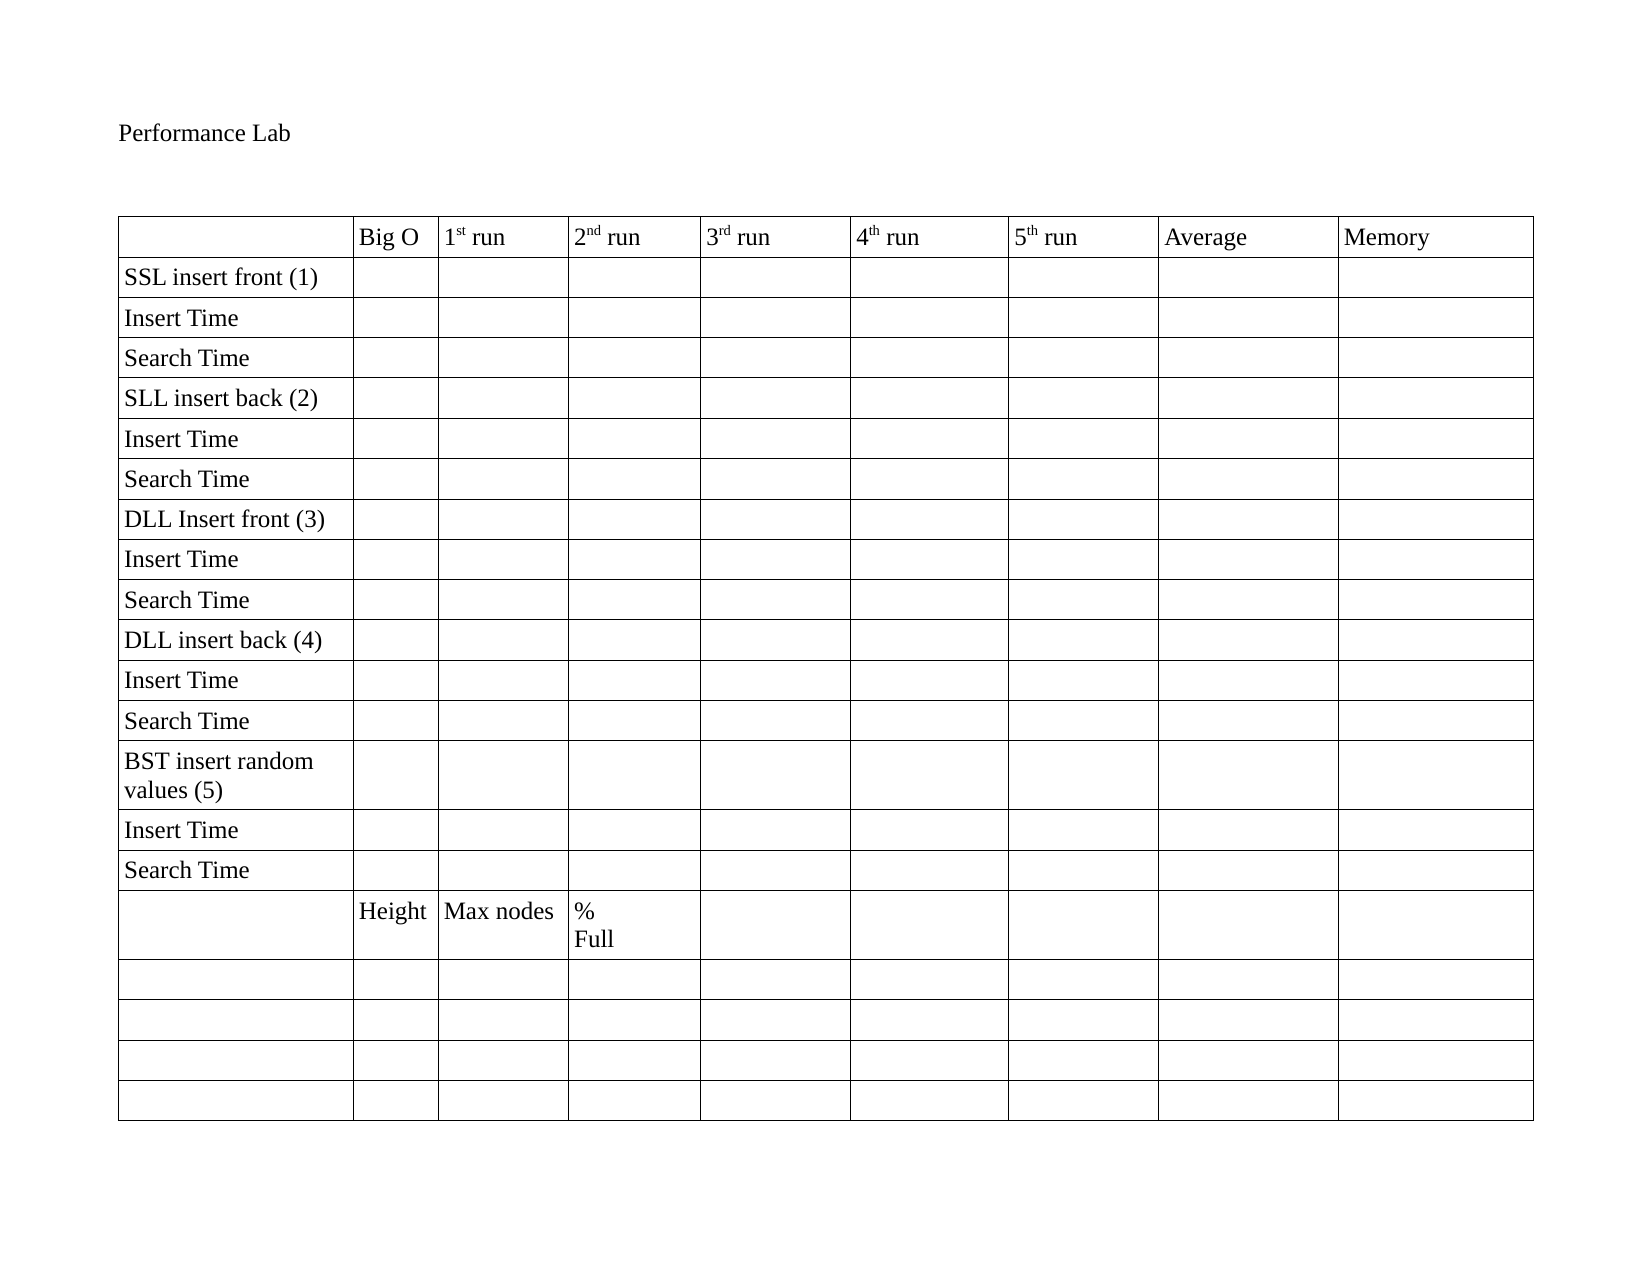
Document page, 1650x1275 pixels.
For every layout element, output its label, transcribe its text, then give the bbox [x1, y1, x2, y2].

table_cell [119, 1000, 353, 1040]
table_cell [701, 960, 850, 999]
table_cell [1009, 661, 1158, 700]
table_cell Search Time [119, 701, 353, 740]
table_cell [354, 960, 438, 999]
table_cell [851, 419, 1008, 458]
table_cell [569, 258, 700, 297]
table_cell Max nodes [439, 891, 568, 959]
table_cell [1339, 338, 1533, 377]
table_cell [1159, 701, 1338, 740]
table_cell [701, 661, 850, 700]
table_cell DLL insert back (4) [119, 620, 353, 660]
table_cell [439, 298, 568, 337]
table_cell [569, 459, 700, 498]
table_cell [1159, 1041, 1338, 1080]
table_cell [354, 298, 438, 337]
table_cell [1339, 960, 1533, 999]
table_cell [1159, 500, 1338, 539]
table_cell [439, 540, 568, 579]
table_cell [1339, 258, 1533, 297]
table_cell [1009, 960, 1158, 999]
table_cell [354, 540, 438, 579]
table_cell [439, 620, 568, 660]
table_cell [354, 258, 438, 297]
table_cell [1159, 661, 1338, 700]
table_cell Insert Time [119, 419, 353, 458]
table_cell [701, 741, 850, 809]
table_cell [851, 338, 1008, 377]
table_cell [701, 338, 850, 377]
table_cell [1009, 419, 1158, 458]
table_cell [569, 661, 700, 700]
table_cell [701, 851, 850, 890]
table_cell [1009, 1041, 1158, 1080]
table_cell [1009, 1000, 1158, 1040]
table_cell [1159, 298, 1338, 337]
table_cell [354, 419, 438, 458]
table_cell [354, 378, 438, 418]
table_cell [1159, 419, 1338, 458]
table_header 1st run [439, 217, 568, 257]
table_cell [1159, 580, 1338, 619]
table_cell [1339, 891, 1533, 959]
table_cell [851, 741, 1008, 809]
table_cell [1009, 701, 1158, 740]
table_cell [1339, 500, 1533, 539]
table_cell [1009, 378, 1158, 418]
table_cell [1339, 701, 1533, 740]
table_header 3rd run [701, 217, 850, 257]
table_cell [354, 1000, 438, 1040]
table_cell [851, 580, 1008, 619]
table_cell [1339, 298, 1533, 337]
table_cell [1159, 1081, 1338, 1120]
table_cell [851, 810, 1008, 850]
table_cell [1339, 741, 1533, 809]
table_cell [119, 960, 353, 999]
table_cell [439, 419, 568, 458]
table_cell SLL insert back (2) [119, 378, 353, 418]
table_cell [1159, 960, 1338, 999]
table_cell [1339, 459, 1533, 498]
table_cell [701, 500, 850, 539]
table_cell [851, 500, 1008, 539]
table_cell [1159, 459, 1338, 498]
table_cell [1159, 378, 1338, 418]
table_cell [439, 459, 568, 498]
table_header [119, 217, 353, 257]
table_cell [1159, 891, 1338, 959]
table_cell Search Time [119, 851, 353, 890]
table_cell [1339, 540, 1533, 579]
table_cell [851, 1041, 1008, 1080]
table_cell % Full [569, 891, 700, 959]
table_cell Search Time [119, 580, 353, 619]
table_cell [354, 580, 438, 619]
table_cell [569, 298, 700, 337]
table_cell [1009, 258, 1158, 297]
table_cell [851, 701, 1008, 740]
table_cell [569, 701, 700, 740]
table_cell Insert Time [119, 298, 353, 337]
table_cell [569, 500, 700, 539]
table_cell [1159, 810, 1338, 850]
table_header Big O [354, 217, 438, 257]
table_cell [1009, 298, 1158, 337]
table_cell [569, 540, 700, 579]
table_cell [851, 661, 1008, 700]
table_cell [354, 701, 438, 740]
table_cell BST insert random values (5) [119, 741, 353, 809]
table_cell [439, 741, 568, 809]
table_cell [439, 810, 568, 850]
table_cell [1159, 620, 1338, 660]
table_cell [851, 258, 1008, 297]
table_header 4th run [851, 217, 1008, 257]
table_cell [701, 378, 850, 418]
table_cell [701, 580, 850, 619]
table_cell [569, 1041, 700, 1080]
table_cell [1009, 540, 1158, 579]
table_cell [701, 891, 850, 959]
table_cell [569, 580, 700, 619]
table_cell [1339, 378, 1533, 418]
table_cell [354, 1081, 438, 1120]
table_cell [1339, 810, 1533, 850]
table_cell [439, 851, 568, 890]
table_cell [851, 960, 1008, 999]
table_cell [1159, 540, 1338, 579]
table_cell Insert Time [119, 810, 353, 850]
table_cell [701, 298, 850, 337]
table_header Average [1159, 217, 1338, 257]
table_cell [851, 459, 1008, 498]
table_header 2nd run [569, 217, 700, 257]
table_cell [1339, 419, 1533, 458]
table_cell [119, 1081, 353, 1120]
table_cell [851, 540, 1008, 579]
table_cell [354, 741, 438, 809]
table_cell [354, 810, 438, 850]
text Performance Lab [118, 118, 1532, 147]
table_cell [1009, 810, 1158, 850]
table_cell [1339, 1041, 1533, 1080]
table_cell [851, 620, 1008, 660]
table_cell [1009, 338, 1158, 377]
table_cell [439, 1000, 568, 1040]
table_cell [701, 810, 850, 850]
table_cell [851, 1000, 1008, 1040]
table_cell [1339, 620, 1533, 660]
table_cell [1009, 851, 1158, 890]
table_cell [1009, 620, 1158, 660]
table_cell [1159, 741, 1338, 809]
table_cell [701, 258, 850, 297]
table_cell [439, 1041, 568, 1080]
table_cell [354, 459, 438, 498]
table_cell [569, 960, 700, 999]
table_cell [439, 580, 568, 619]
table_cell [851, 1081, 1008, 1120]
table_cell SSL insert front (1) [119, 258, 353, 297]
table_cell Height [354, 891, 438, 959]
table_cell [354, 851, 438, 890]
table_cell [569, 741, 700, 809]
table_cell [1159, 338, 1338, 377]
table_cell [119, 891, 353, 959]
table_cell [701, 701, 850, 740]
table_cell [569, 1081, 700, 1120]
table_cell [701, 1081, 850, 1120]
table_cell [569, 338, 700, 377]
table_cell [439, 338, 568, 377]
table_cell [1159, 851, 1338, 890]
table_cell [701, 540, 850, 579]
table_cell [354, 338, 438, 377]
table_cell Insert Time [119, 661, 353, 700]
table_cell [439, 701, 568, 740]
table_cell [439, 258, 568, 297]
table_cell [1339, 851, 1533, 890]
table_cell [701, 1041, 850, 1080]
table_cell [439, 960, 568, 999]
table_cell [439, 378, 568, 418]
table_cell [354, 620, 438, 660]
table_cell [701, 419, 850, 458]
table_cell [851, 298, 1008, 337]
table_cell [1159, 258, 1338, 297]
table_cell [1159, 1000, 1338, 1040]
table_cell Search Time [119, 459, 353, 498]
table_cell [701, 459, 850, 498]
table_cell [569, 1000, 700, 1040]
table_cell [1339, 580, 1533, 619]
table_cell [354, 500, 438, 539]
table_cell [1009, 891, 1158, 959]
table_cell [569, 378, 700, 418]
table_cell [851, 378, 1008, 418]
table_cell Search Time [119, 338, 353, 377]
table_cell Insert Time [119, 540, 353, 579]
table_cell [439, 1081, 568, 1120]
table_cell [701, 1000, 850, 1040]
table_cell [569, 810, 700, 850]
table_cell [1339, 1081, 1533, 1120]
table_header 5th run [1009, 217, 1158, 257]
table_cell [1339, 1000, 1533, 1040]
table_cell [1009, 1081, 1158, 1120]
table_cell [851, 891, 1008, 959]
table_header Memory [1339, 217, 1533, 257]
table_cell [569, 419, 700, 458]
table_cell [119, 1041, 353, 1080]
table_cell [851, 851, 1008, 890]
table_cell [1009, 741, 1158, 809]
table_cell [354, 1041, 438, 1080]
table_cell [439, 661, 568, 700]
table_cell [1009, 500, 1158, 539]
table_cell [569, 851, 700, 890]
table_cell [1009, 580, 1158, 619]
table_cell [439, 500, 568, 539]
table_cell [354, 661, 438, 700]
table_cell DLL Insert front (3) [119, 500, 353, 539]
table_cell [1339, 661, 1533, 700]
table_cell [569, 620, 700, 660]
table_cell [1009, 459, 1158, 498]
table_cell [701, 620, 850, 660]
